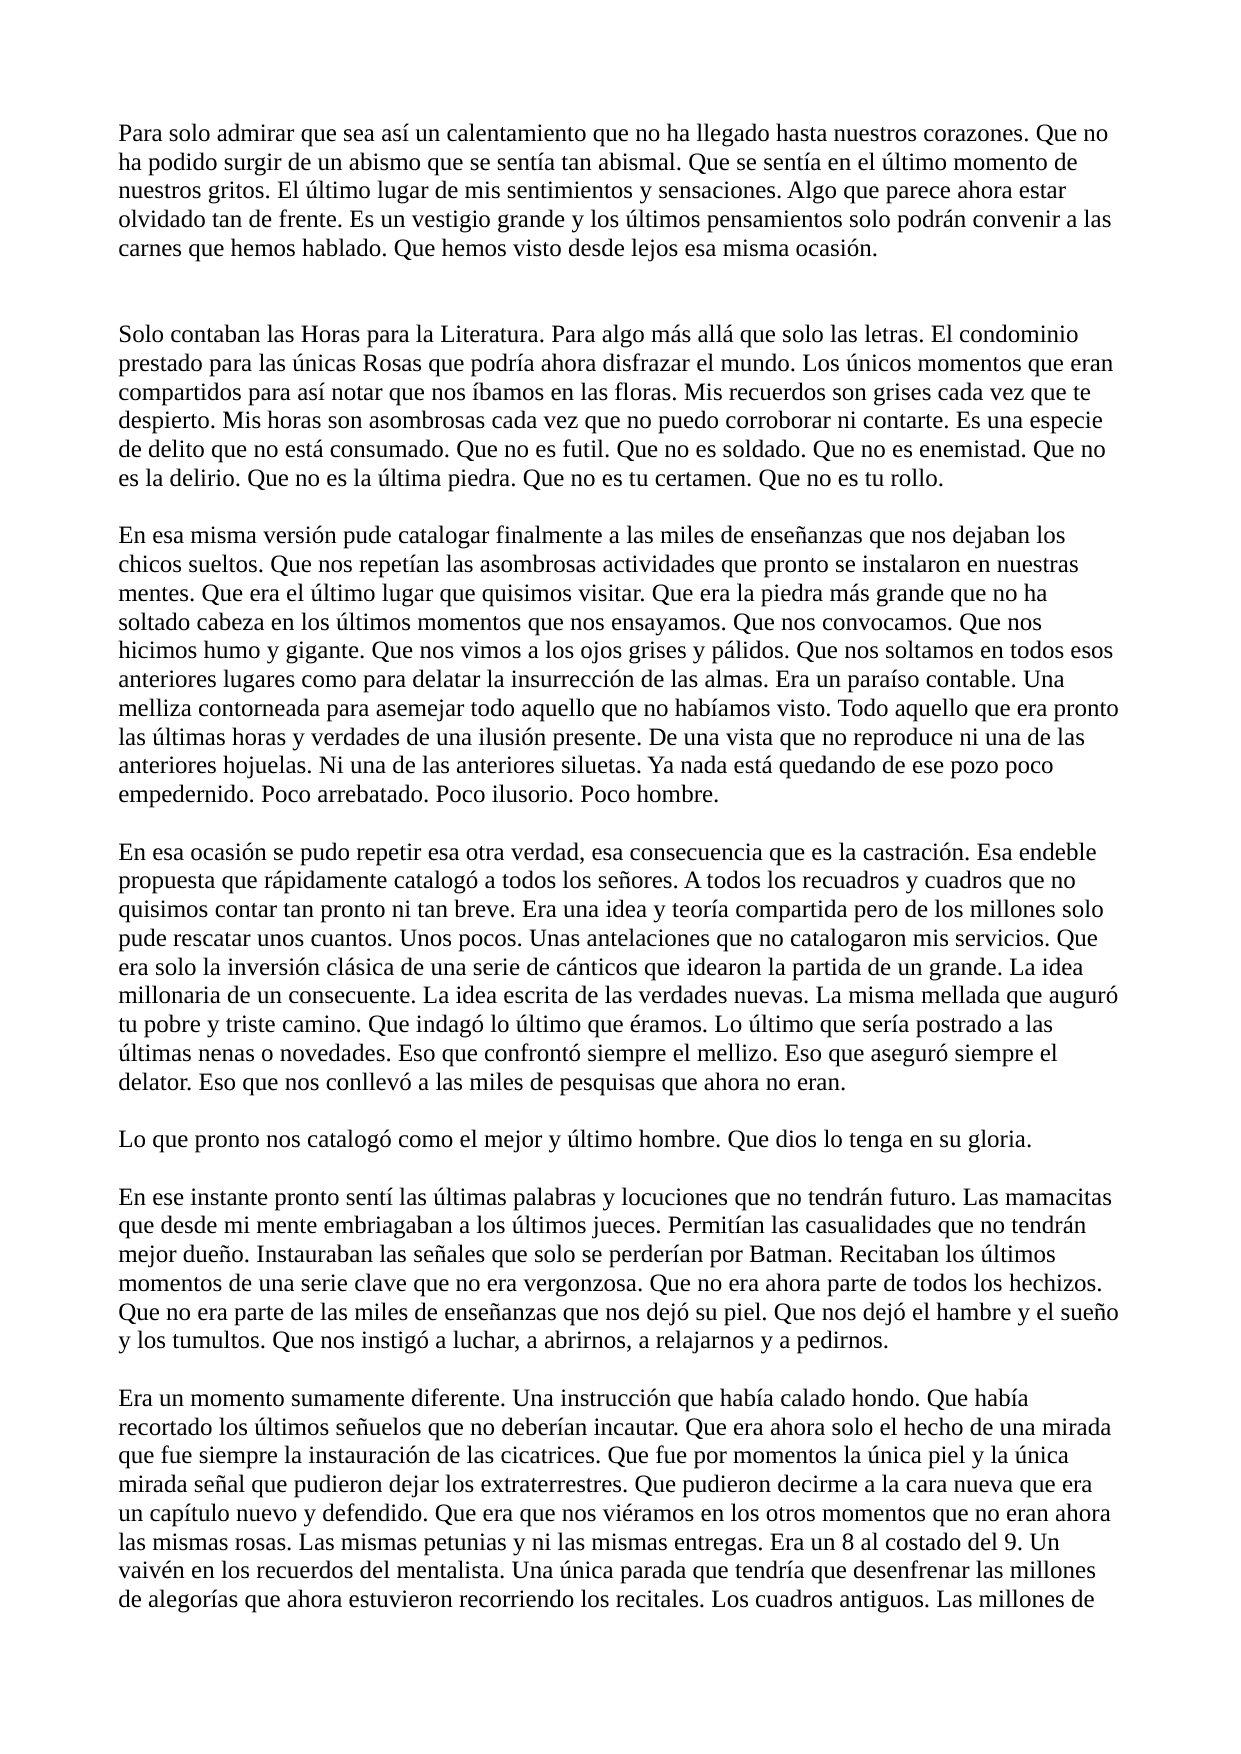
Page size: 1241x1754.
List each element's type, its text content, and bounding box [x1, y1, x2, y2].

text Era un momento sumamente diferente. Una instrucción que había calado hondo. Que había recortado los últimos señuelos que no deberían incautar. Que era ahora solo el hecho de una mirada que fue siempre la instauración de las cicatrices. Que fue por momentos la única piel y la única mirada señal que pudieron dejar los extraterrestres. Que pudieron decirme a la cara nueva que era un capítulo nuevo y defendido. Que era que nos viéramos en los otros momentos que no eran ahora las mismas rosas. Las mismas petunias y ni las mismas entregas. Era un 8 al costado del 9. Un vaivén en los recuerdos del mentalista. Una única parada que tendría que desenfrenar las millones de alegorías que ahora estuvieron recorriendo los recitales. Los cuadros antiguos. Las millones de [118, 1383, 1122, 1613]
text En esa misma versión pude catalogar finalmente a las miles de enseñanzas que nos dejaban los chicos sueltos. Que nos repetían las asombrosas actividades que pronto se instalaron en nuestras mentes. Que era el último lugar que quisimos visitar. Que era la piedra más grande que no ha soltado cabeza en los últimos momentos que nos ensayamos. Que nos convocamos. Que nos hicimos humo y gigante. Que nos vimos a los ojos grises y pálidos. Que nos soltamos en todos esos anteriores lugares como para delatar la insurrección de las almas. Era un paraíso contable. Una melliza contorneada para asemejar todo aquello que no habíamos visto. Todo aquello que era pronto las últimas horas y verdades de una ilusión presente. De una vista que no reproduce ni una de las anteriores hojuelas. Ni una de las anteriores siluetas. Ya nada está quedando de ese pozo poco empedernido. Poco arrebatado. Poco ilusorio. Poco hombre. [118, 521, 1122, 808]
text Lo que pronto nos catalogó como el mejor y último hombre. Que dios lo tenga en su gloria. [118, 1124, 1122, 1153]
text Solo contaban las Horas para la Literatura. Para algo más allá que solo las letras. El condominio prestado para las únicas Rosas que podría ahora disfrazar el mundo. Los únicos momentos que eran compartidos para así notar que nos íbamos en las floras. Mis recuerdos son grises cada vez que te despierto. Mis horas son asombrosas cada vez que no puedo corroborar ni contarte. Es una especie de delito que no está consumado. Que no es futil. Que no es soldado. Que no es enemistad. Que no es la delirio. Que no es la última piedra. Que no es tu certamen. Que no es tu rollo. [118, 319, 1122, 492]
text En esa ocasión se pudo repetir esa otra verdad, esa consecuencia que es la castración. Esa endeble propuesta que rápidamente catalogó a todos los señores. A todos los recuadros y cuadros que no quisimos contar tan pronto ni tan breve. Era una idea y teoría compartida pero de los millones solo pude rescatar unos cuantos. Unos pocos. Unas antelaciones que no catalogaron mis servicios. Que era solo la inversión clásica de una serie de cánticos que idearon la partida de un grande. La idea millonaria de un consecuente. La idea escrita de las verdades nuevas. La misma mellada que auguró tu pobre y triste camino. Que indagó lo último que éramos. Lo último que sería postrado a las últimas nenas o novedades. Eso que confrontó siempre el mellizo. Eso que aseguró siempre el delator. Eso que nos conllevó a las miles de pesquisas que ahora no eran. [118, 837, 1122, 1096]
text En ese instante pronto sentí las últimas palabras y locuciones que no tendrán futuro. Las mamacitas que desde mi mente embriagaban a los últimos jueces. Permitían las casualidades que no tendrán mejor dueño. Instauraban las señales que solo se perderían por Batman. Recitaban los últimos momentos de una serie clave que no era vergonzosa. Que no era ahora parte de todos los hechizos. Que no era parte de las miles de enseñanzas que nos dejó su piel. Que nos dejó el hambre y el sueño y los tumultos. Que nos instigó a luchar, a abrirnos, a relajarnos y a pedirnos. [118, 1182, 1122, 1354]
text Para solo admirar que sea así un calentamiento que no ha llegado hasta nuestros corazones. Que no ha podido surgir de un abismo que se sentía tan abismal. Que se sentía en el último momento de nuestros gritos. El último lugar de mis sentimientos y sensaciones. Algo que parece ahora estar olvidado tan de frente. Es un vestigio grande y los últimos pensamientos solo podrán convenir a las carnes que hemos hablado. Que hemos visto desde lejos esa misma ocasión. [118, 118, 1122, 262]
